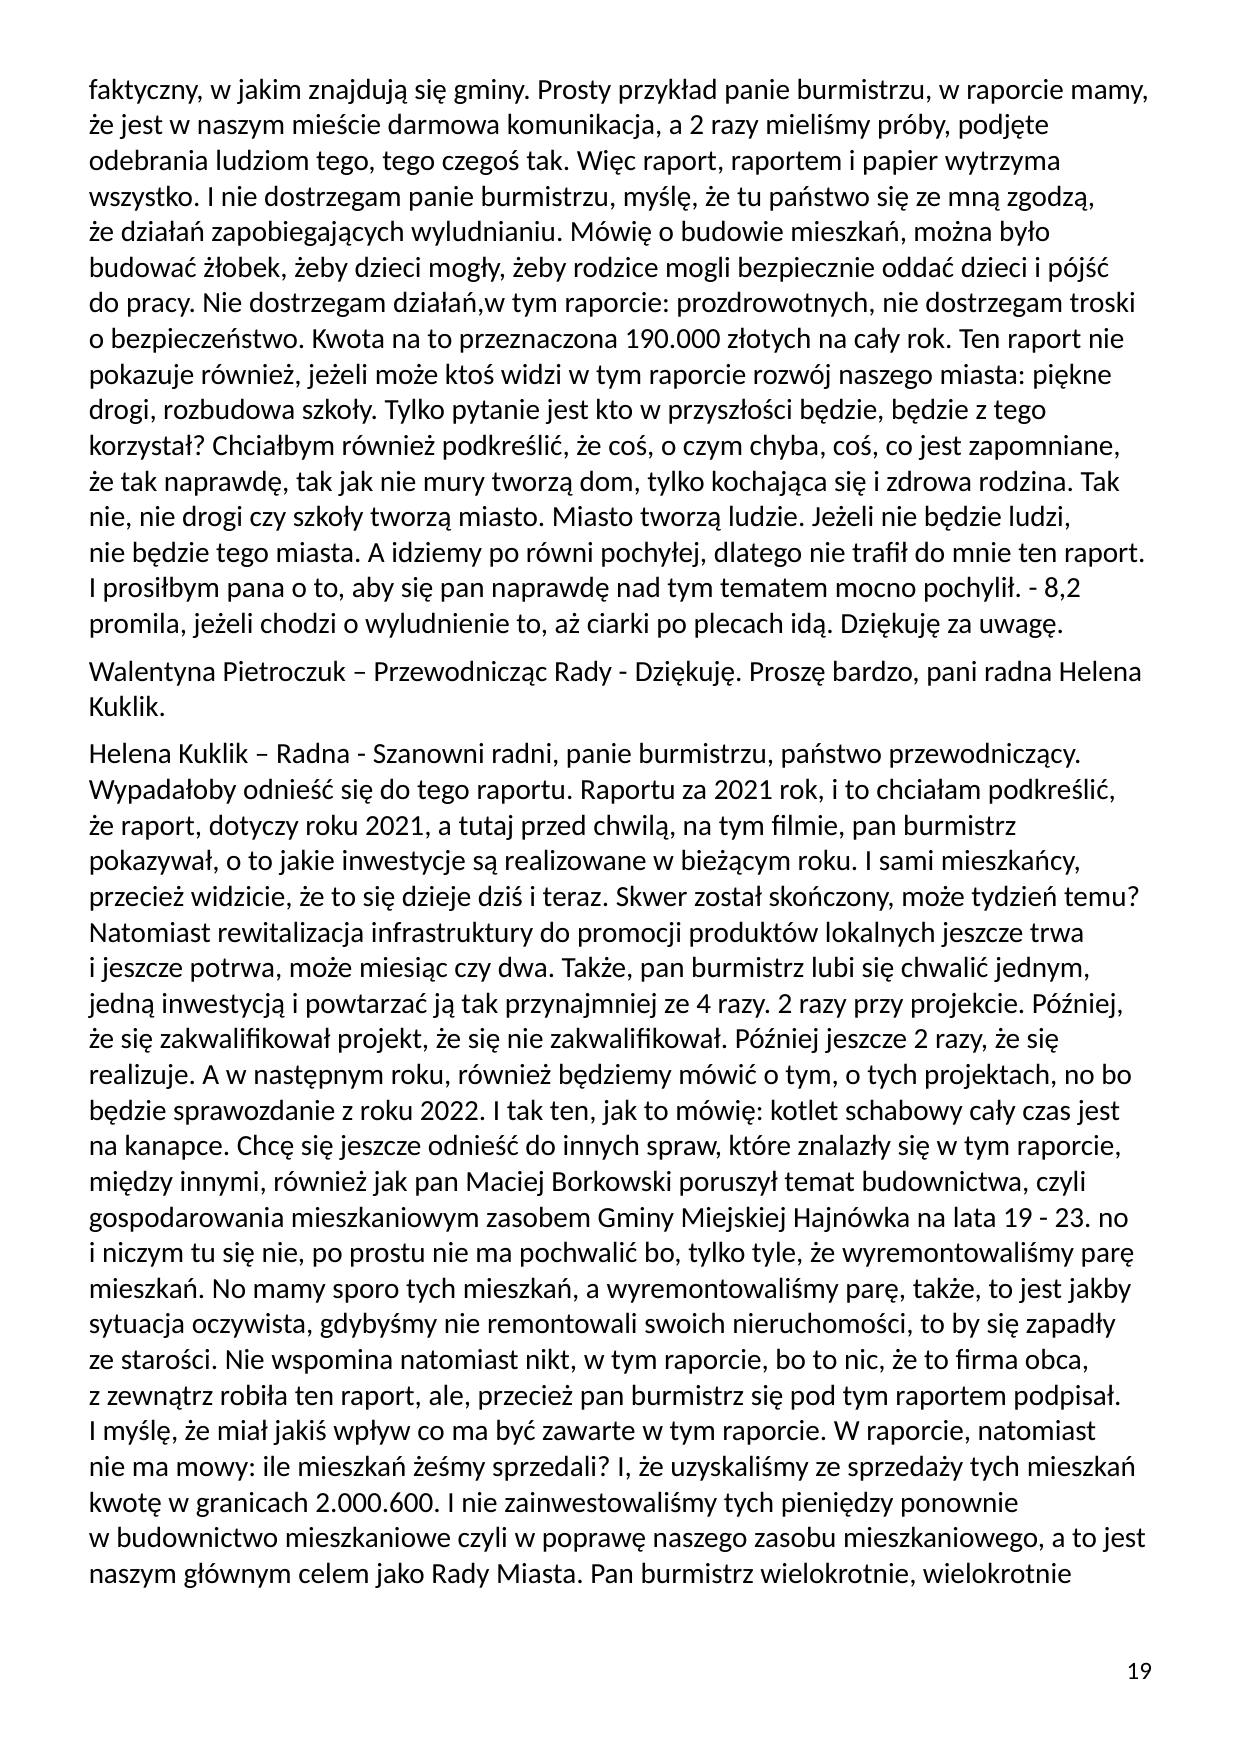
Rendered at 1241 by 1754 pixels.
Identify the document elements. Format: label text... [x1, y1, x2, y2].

text Walentyna Pietroczuk – Przewodnicząc Rady - Dziękuję. Proszę bardzo, pani radna Helena Kuklik. [88, 653, 1152, 724]
text Helena Kuklik – Radna - Szanowni radni, panie burmistrzu, państwo przewodniczący. Wypadałoby odnieść się do tego raportu. Raportu za 2021 rok, i to chciałam podkreślić, że raport, dotyczy roku 2021, a tutaj przed chwilą, na tym filmie, pan burmistrz pokazywał, o to jakie inwestycje są realizowane w bieżącym roku. I sami mieszkańcy, przecież widzicie, że to się dzieje dziś i teraz. Skwer został skończony, może tydzień temu? Natomiast rewitalizacja infrastruktury do promocji produktów lokalnych jeszcze trwa i jeszcze potrwa, może miesiąc czy dwa. Także, pan burmistrz lubi się chwalić jednym, jedną inwestycją i powtarzać ją tak przynajmniej ze 4 razy. 2 razy przy projekcie. Później, że się zakwalifikował projekt, że się nie zakwalifikował. Później jeszcze 2 razy, że się realizuje. A w następnym roku, również będziemy mówić o tym, o tych projektach, no bo będzie sprawozdanie z roku 2022. I tak ten, jak to mówię: kotlet schabowy cały czas jest na kanapce. Chcę się jeszcze odnieść do innych spraw, które znalazły się w tym raporcie, między innymi, również jak pan Maciej Borkowski poruszył temat budownictwa, czyli gospodarowania mieszkaniowym zasobem Gminy Miejskiej Hajnówka na lata 19 - 23. no i niczym tu się nie, po prostu nie ma pochwalić bo, tylko tyle, że wyremontowaliśmy parę mieszkań. No mamy sporo tych mieszkań, a wyremontowaliśmy parę, także, to jest jakby sytuacja oczywista, gdybyśmy nie remontowali swoich nieruchomości, to by się zapadły ze starości. Nie wspomina natomiast nikt, w tym raporcie, bo to nic, że to firma obca, z zewnątrz robiła ten raport, ale, przecież pan burmistrz się pod tym raportem podpisał. I myślę, że miał jakiś wpływ co ma być zawarte w tym raporcie. W raporcie, natomiast nie ma mowy: ile mieszkań żeśmy sprzedali? I, że uzyskaliśmy ze sprzedaży tych mieszkań kwotę w granicach 2.000.600. I nie zainwestowaliśmy tych pieniędzy ponownie w budownictwo mieszkaniowe czyli w poprawę naszego zasobu mieszkaniowego, a to jest naszym głównym celem jako Rady Miasta. Pan burmistrz wielokrotnie, wielokrotnie [88, 736, 1152, 1591]
text faktyczny, w jakim znajdują się gminy. Prosty przykład panie burmistrzu, w raporcie mamy, że jest w naszym mieście darmowa komunikacja, a 2 razy mieliśmy próby, podjęte odebrania ludziom tego, tego czegoś tak. Więc raport, raportem i papier wytrzyma wszystko. I nie dostrzegam panie burmistrzu, myślę, że tu państwo się ze mną zgodzą, że działań zapobiegających wyludnianiu. Mówię o budowie mieszkań, można było budować żłobek, żeby dzieci mogły, żeby rodzice mogli bezpiecznie oddać dzieci i pójść do pracy. Nie dostrzegam działań,w tym raporcie: prozdrowotnych, nie dostrzegam troski o bezpieczeństwo. Kwota na to przeznaczona 190.000 złotych na cały rok. Ten raport nie pokazuje również, jeżeli może ktoś widzi w tym raporcie rozwój naszego miasta: piękne drogi, rozbudowa szkoły. Tylko pytanie jest kto w przyszłości będzie, będzie z tego korzystał? Chciałbym również podkreślić, że coś, o czym chyba, coś, co jest zapomniane, że tak naprawdę, tak jak nie mury tworzą dom, tylko kochająca się i zdrowa rodzina. Tak nie, nie drogi czy szkoły tworzą miasto. Miasto tworzą ludzie. Jeżeli nie będzie ludzi, nie będzie tego miasta. A idziemy po równi pochyłej, dlatego nie trafił do mnie ten raport. I prosiłbym pana o to, aby się pan naprawdę nad tym tematem mocno pochylił. - 8,2 promila, jeżeli chodzi o wyludnienie to, aż ciarki po plecach idą. Dziękuję za uwagę. [88, 71, 1152, 641]
